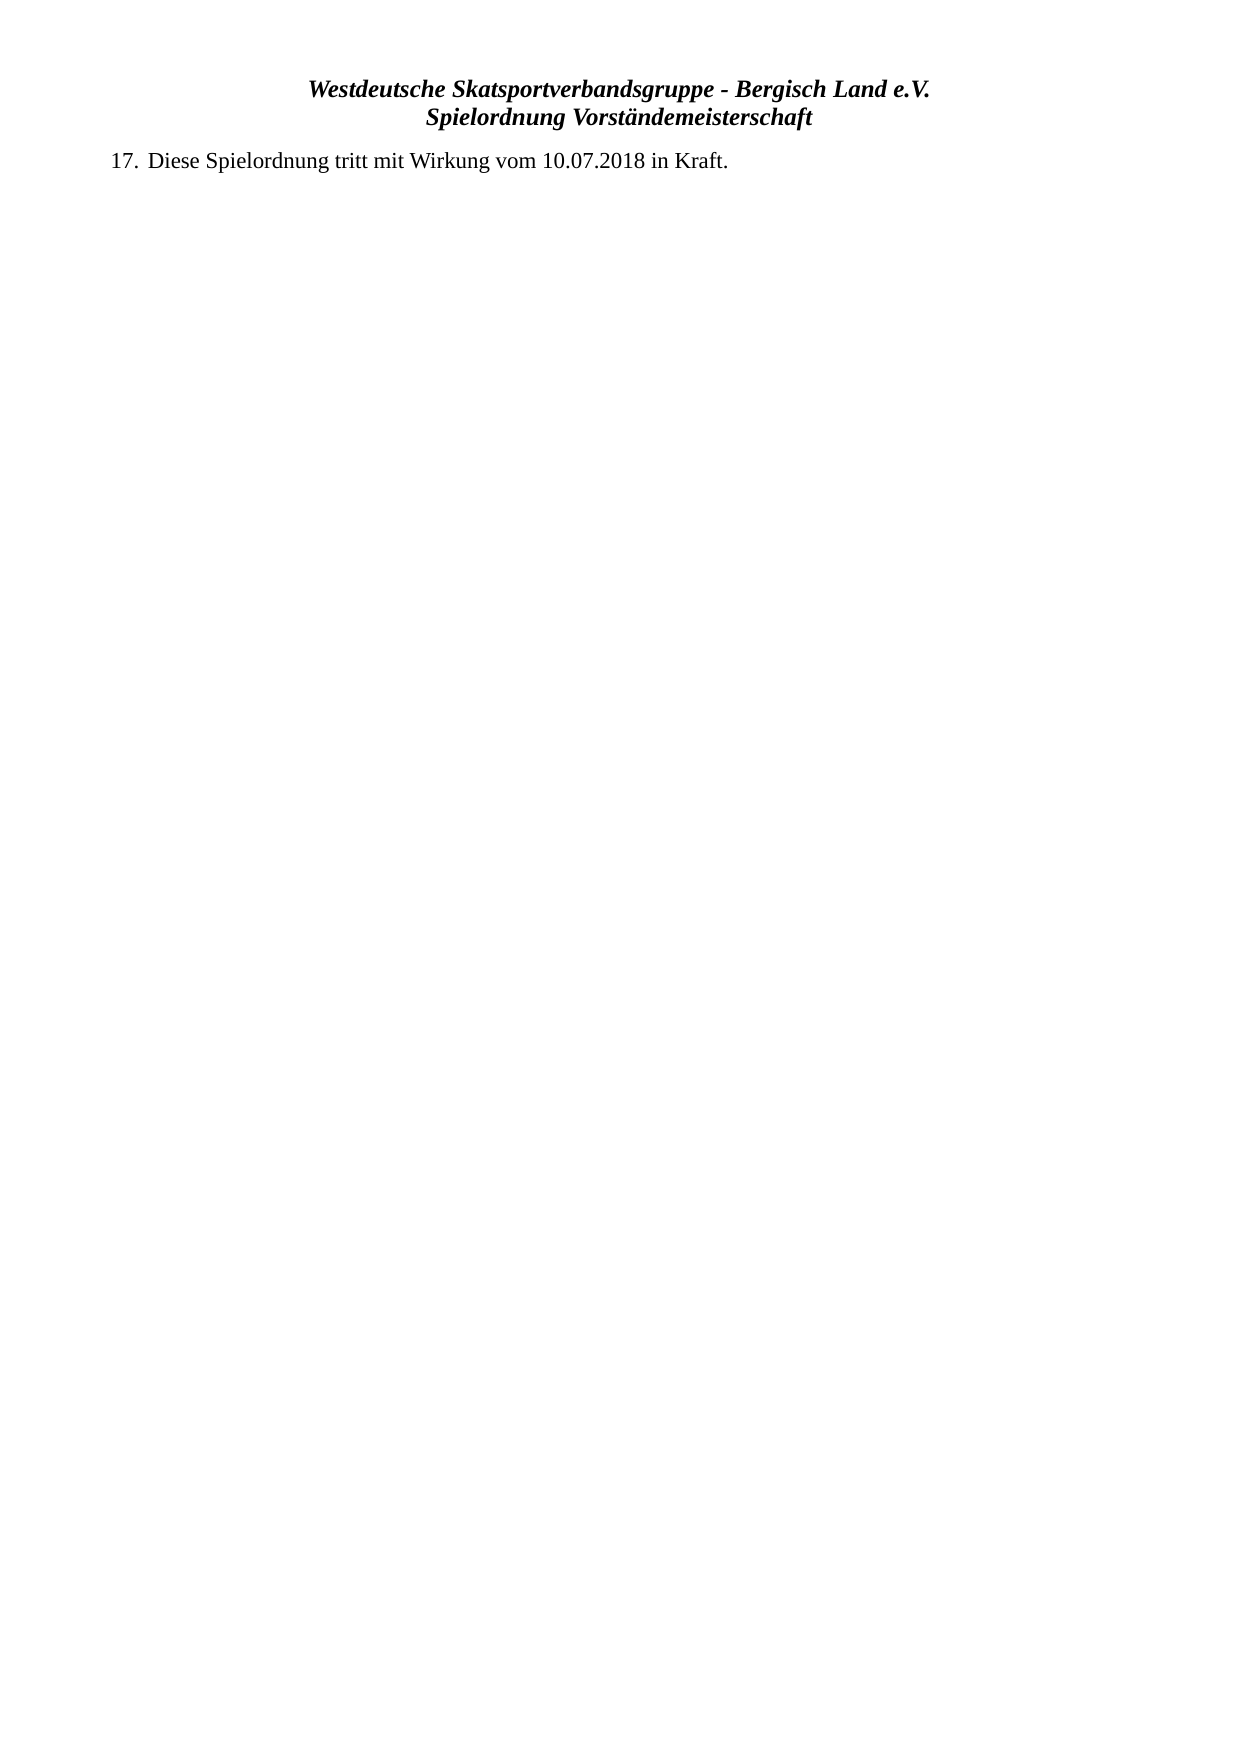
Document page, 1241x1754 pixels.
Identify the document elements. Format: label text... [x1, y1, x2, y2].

list Diese Spielordnung tritt mit Wirkung vom 10.07.2018 in Kraft. [110, 148, 1093, 174]
